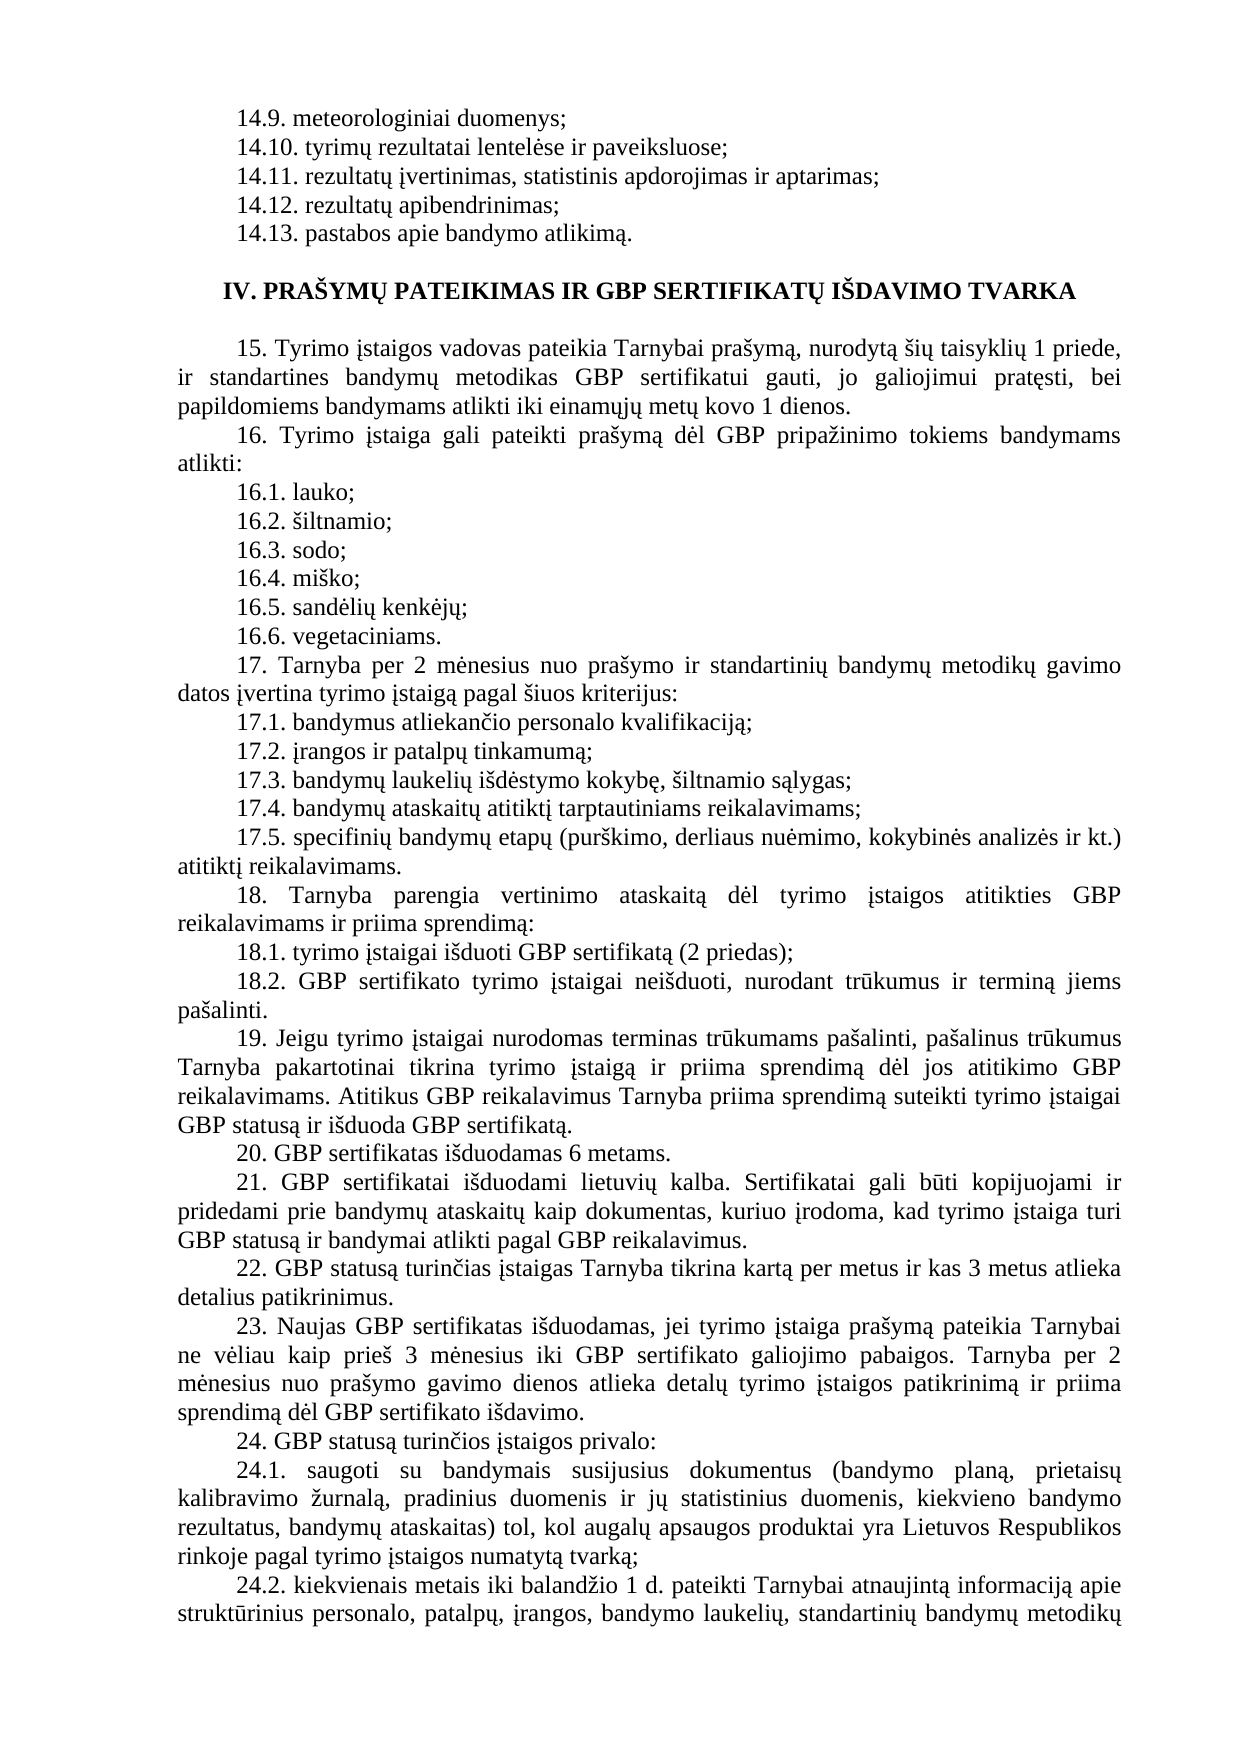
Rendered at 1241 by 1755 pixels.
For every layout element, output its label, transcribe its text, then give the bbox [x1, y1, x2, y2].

text 24.1. saugoti su bandymais susijusius dokumentus (bandymo planą, prietaisų kalibravimo žurnalą, pradinius duomenis ir jų statistinius duomenis, kiekvieno bandymo rezultatus, bandymų ataskaitas) tol, kol augalų apsaugos produktai yra Lietuvos Respublikos rinkoje pagal tyrimo įstaigos numatytą tvarką; [177, 1455, 1122, 1570]
text 15. Tyrimo įstaigos vadovas pateikia Tarnybai prašymą, nurodytą šių taisyklių 1 priede, ir standartines bandymų metodikas GBP sertifikatui gauti, jo galiojimui pratęsti, bei papildomiems bandymams atlikti iki einamųjų metų kovo 1 dienos. [177, 333, 1122, 420]
text 14.12. rezultatų apibendrinimas; [177, 190, 1122, 218]
text 16. Tyrimo įstaiga gali pateikti prašymą dėl GBP pripažinimo tokiems bandymams atlikti: [177, 420, 1122, 477]
text 23. Naujas GBP sertifikatas išduodamas, jei tyrimo įstaiga prašymą pateikia Tarnybai ne vėliau kaip prieš 3 mėnesius iki GBP sertifikato galiojimo pabaigos. Tarnyba per 2 mėnesius nuo prašymo gavimo dienos atlieka detalų tyrimo įstaigos patikrinimą ir priima sprendimą dėl GBP sertifikato išdavimo. [177, 1311, 1122, 1426]
text 20. GBP sertifikatas išduodamas 6 metams. [177, 1138, 1122, 1167]
text IV. PRAŠYMŲ PATEIKIMAS IR GBP sertifikatų išdavimo TVARKA [177, 276, 1122, 305]
text 24.2. kiekvienais metais iki balandžio 1 d. pateikti Tarnybai atnaujintą informaciją apie struktūrinius personalo, patalpų, įrangos, bandymo laukelių, standartinių bandymų metodikų [177, 1570, 1122, 1627]
text 16.3. sodo; [177, 535, 1122, 563]
text 22. GBP statusą turinčias įstaigas Tarnyba tikrina kartą per metus ir kas 3 metus atlieka detalius patikrinimus. [177, 1253, 1122, 1311]
text 18. Tarnyba parengia vertinimo ataskaitą dėl tyrimo įstaigos atitikties GBP reikalavimams ir priima sprendimą: [177, 880, 1122, 937]
text 17.1. bandymus atliekančio personalo kvalifikaciją; [177, 707, 1122, 736]
text 18.1. tyrimo įstaigai išduoti GBP sertifikatą (2 priedas); [177, 937, 1122, 966]
text 14.10. tyrimų rezultatai lentelėse ir paveiksluose; [177, 132, 1122, 161]
text 16.5. sandėlių kenkėjų; [177, 592, 1122, 621]
text 17.3. bandymų laukelių išdėstymo kokybę, šiltnamio sąlygas; [177, 765, 1122, 793]
text 16.1. lauko; [177, 477, 1122, 506]
text 17. Tarnyba per 2 mėnesius nuo prašymo ir standartinių bandymų metodikų gavimo datos įvertina tyrimo įstaigą pagal šiuos kriterijus: [177, 650, 1122, 707]
text 16.2. šiltnamio; [177, 506, 1122, 535]
text 14.11. rezultatų įvertinimas, statistinis apdorojimas ir aptarimas; [177, 161, 1122, 190]
text 17.5. specifinių bandymų etapų (purškimo, derliaus nuėmimo, kokybinės analizės ir kt.) atitiktį reikalavimams. [177, 822, 1122, 880]
text 14.13. pastabos apie bandymo atlikimą. [177, 218, 1122, 247]
text 14.9. meteorologiniai duomenys; [177, 103, 1122, 132]
text 18.2. GBP sertifikato tyrimo įstaigai neišduoti, nurodant trūkumus ir terminą jiems pašalinti. [177, 966, 1122, 1023]
text 16.4. miško; [177, 563, 1122, 592]
text 17.2. įrangos ir patalpų tinkamumą; [177, 736, 1122, 765]
text 21. GBP sertifikatai išduodami lietuvių kalba. Sertifikatai gali būti kopijuojami ir pridedami prie bandymų ataskaitų kaip dokumentas, kuriuo įrodoma, kad tyrimo įstaiga turi GBP statusą ir bandymai atlikti pagal GBP reikalavimus. [177, 1167, 1122, 1253]
text 17.4. bandymų ataskaitų atitiktį tarptautiniams reikalavimams; [177, 793, 1122, 822]
text 16.6. vegetaciniams. [177, 621, 1122, 650]
text 19. Jeigu tyrimo įstaigai nurodomas terminas trūkumams pašalinti, pašalinus trūkumus Tarnyba pakartotinai tikrina tyrimo įstaigą ir priima sprendimą dėl jos atitikimo GBP reikalavimams. Atitikus GBP reikalavimus Tarnyba priima sprendimą suteikti tyrimo įstaigai GBP statusą ir išduoda GBP sertifikatą. [177, 1023, 1122, 1138]
text 24. GBP statusą turinčios įstaigos privalo: [177, 1426, 1122, 1455]
